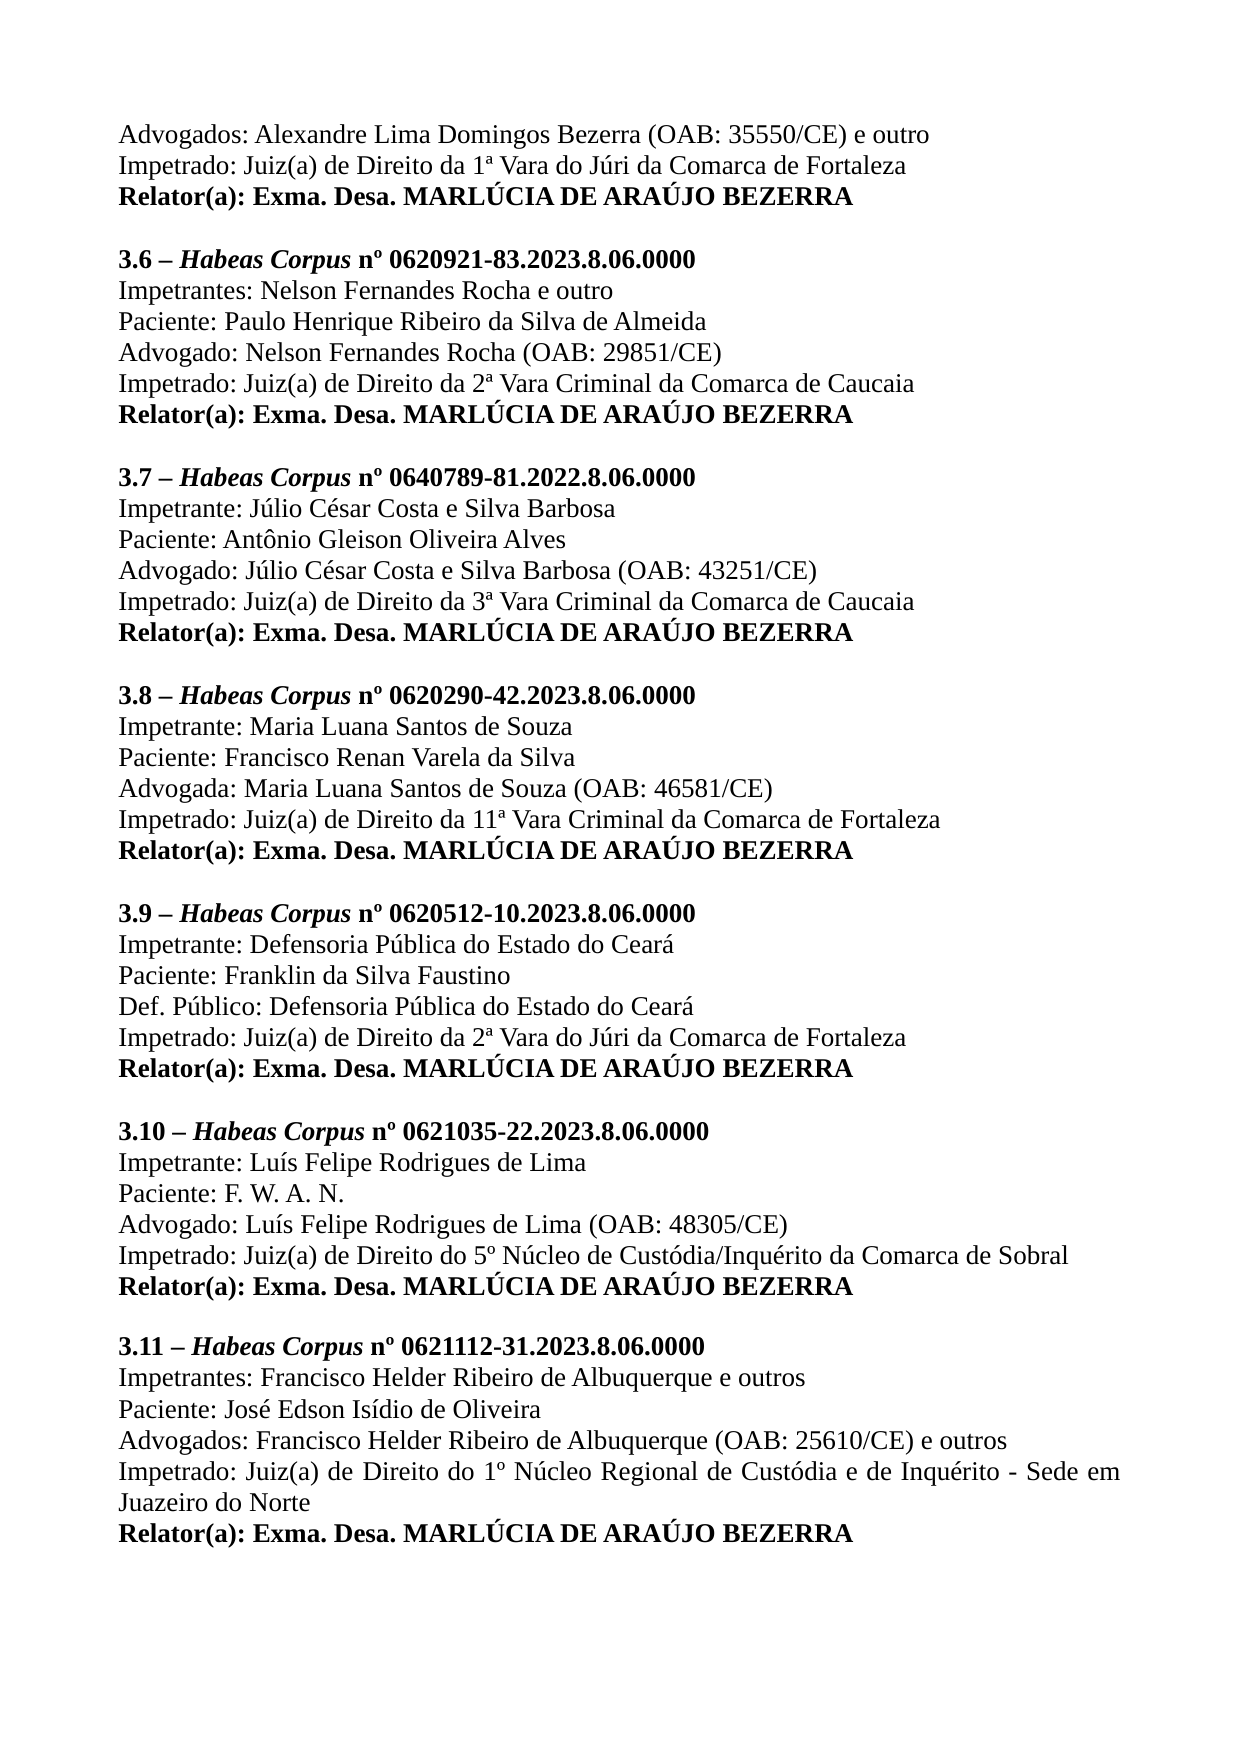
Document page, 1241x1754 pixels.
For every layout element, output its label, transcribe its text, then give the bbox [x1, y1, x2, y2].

text Relator(a): Exma. Desa. MARLÚCIA DE ARAÚJO BEZERRA [118, 1052, 1122, 1084]
text Impetrante: Maria Luana Santos de Souza [118, 710, 1122, 741]
text Impetrante: Defensoria Pública do Estado do Ceará [118, 928, 1122, 959]
text Impetrado: Juiz(a) de Direito do 5º Núcleo de Custódia/Inquérito da Comarca de Sobral [118, 1239, 1122, 1271]
text Impetrante: Luís Felipe Rodrigues de Lima [118, 1146, 1122, 1177]
text Advogada: Maria Luana Santos de Souza (OAB: 46581/CE) [118, 772, 1122, 803]
text 3.8 – Habeas Corpus nº 0620290-42.2023.8.06.0000 [118, 679, 1122, 710]
text Impetrante: Júlio César Costa e Silva Barbosa [118, 492, 1122, 523]
text Advogados: Francisco Helder Ribeiro de Albuquerque (OAB: 25610/CE) e outros [118, 1424, 1122, 1455]
text Impetrado: Juiz(a) de Direito da 2ª Vara Criminal da Comarca de Caucaia [118, 367, 1122, 398]
text Relator(a): Exma. Desa. MARLÚCIA DE ARAÚJO BEZERRA [118, 398, 1122, 429]
text Relator(a): Exma. Desa. MARLÚCIA DE ARAÚJO BEZERRA [118, 1517, 1122, 1548]
text Impetrado: Juiz(a) de Direito do 1º Núcleo Regional de Custódia e de Inquérito - Sede em Juazeiro do Norte [118, 1455, 1122, 1517]
text Paciente: Franklin da Silva Faustino [118, 959, 1122, 990]
text Relator(a): Exma. Desa. MARLÚCIA DE ARAÚJO BEZERRA [118, 1271, 1122, 1302]
text 3.7 – Habeas Corpus nº 0640789-81.2022.8.06.0000 [118, 461, 1122, 492]
text Advogado: Júlio César Costa e Silva Barbosa (OAB: 43251/CE) [118, 554, 1122, 585]
text Advogado: Luís Felipe Rodrigues de Lima (OAB: 48305/CE) [118, 1208, 1122, 1239]
text Paciente: José Edson Isídio de Oliveira [118, 1393, 1122, 1424]
text 3.6 – Habeas Corpus nº 0620921-83.2023.8.06.0000 [118, 243, 1122, 274]
text Advogados: Alexandre Lima Domingos Bezerra (OAB: 35550/CE) e outro [118, 118, 1122, 149]
text Advogado: Nelson Fernandes Rocha (OAB: 29851/CE) [118, 336, 1122, 367]
text Relator(a): Exma. Desa. MARLÚCIA DE ARAÚJO BEZERRA [118, 180, 1122, 212]
text Impetrantes: Nelson Fernandes Rocha e outro [118, 274, 1122, 305]
text Paciente: Paulo Henrique Ribeiro da Silva de Almeida [118, 305, 1122, 336]
text 3.10 – Habeas Corpus nº 0621035-22.2023.8.06.0000 [118, 1115, 1122, 1146]
text Impetrado: Juiz(a) de Direito da 1ª Vara do Júri da Comarca de Fortaleza [118, 149, 1122, 180]
text Def. Público: Defensoria Pública do Estado do Ceará [118, 990, 1122, 1021]
text Relator(a): Exma. Desa. MARLÚCIA DE ARAÚJO BEZERRA [118, 834, 1122, 866]
text Impetrado: Juiz(a) de Direito da 11ª Vara Criminal da Comarca de Fortaleza [118, 803, 1122, 834]
text Impetrantes: Francisco Helder Ribeiro de Albuquerque e outros [118, 1362, 1122, 1393]
text Paciente: Francisco Renan Varela da Silva [118, 741, 1122, 772]
text Paciente: Antônio Gleison Oliveira Alves [118, 523, 1122, 554]
text Impetrado: Juiz(a) de Direito da 3ª Vara Criminal da Comarca de Caucaia [118, 585, 1122, 616]
text Impetrado: Juiz(a) de Direito da 2ª Vara do Júri da Comarca de Fortaleza [118, 1021, 1122, 1052]
text 3.11 – Habeas Corpus nº 0621112-31.2023.8.06.0000 [118, 1330, 1122, 1362]
text Paciente: F. W. A. N. [118, 1177, 1122, 1208]
text 3.9 – Habeas Corpus nº 0620512-10.2023.8.06.0000 [118, 897, 1122, 928]
text Relator(a): Exma. Desa. MARLÚCIA DE ARAÚJO BEZERRA [118, 616, 1122, 648]
